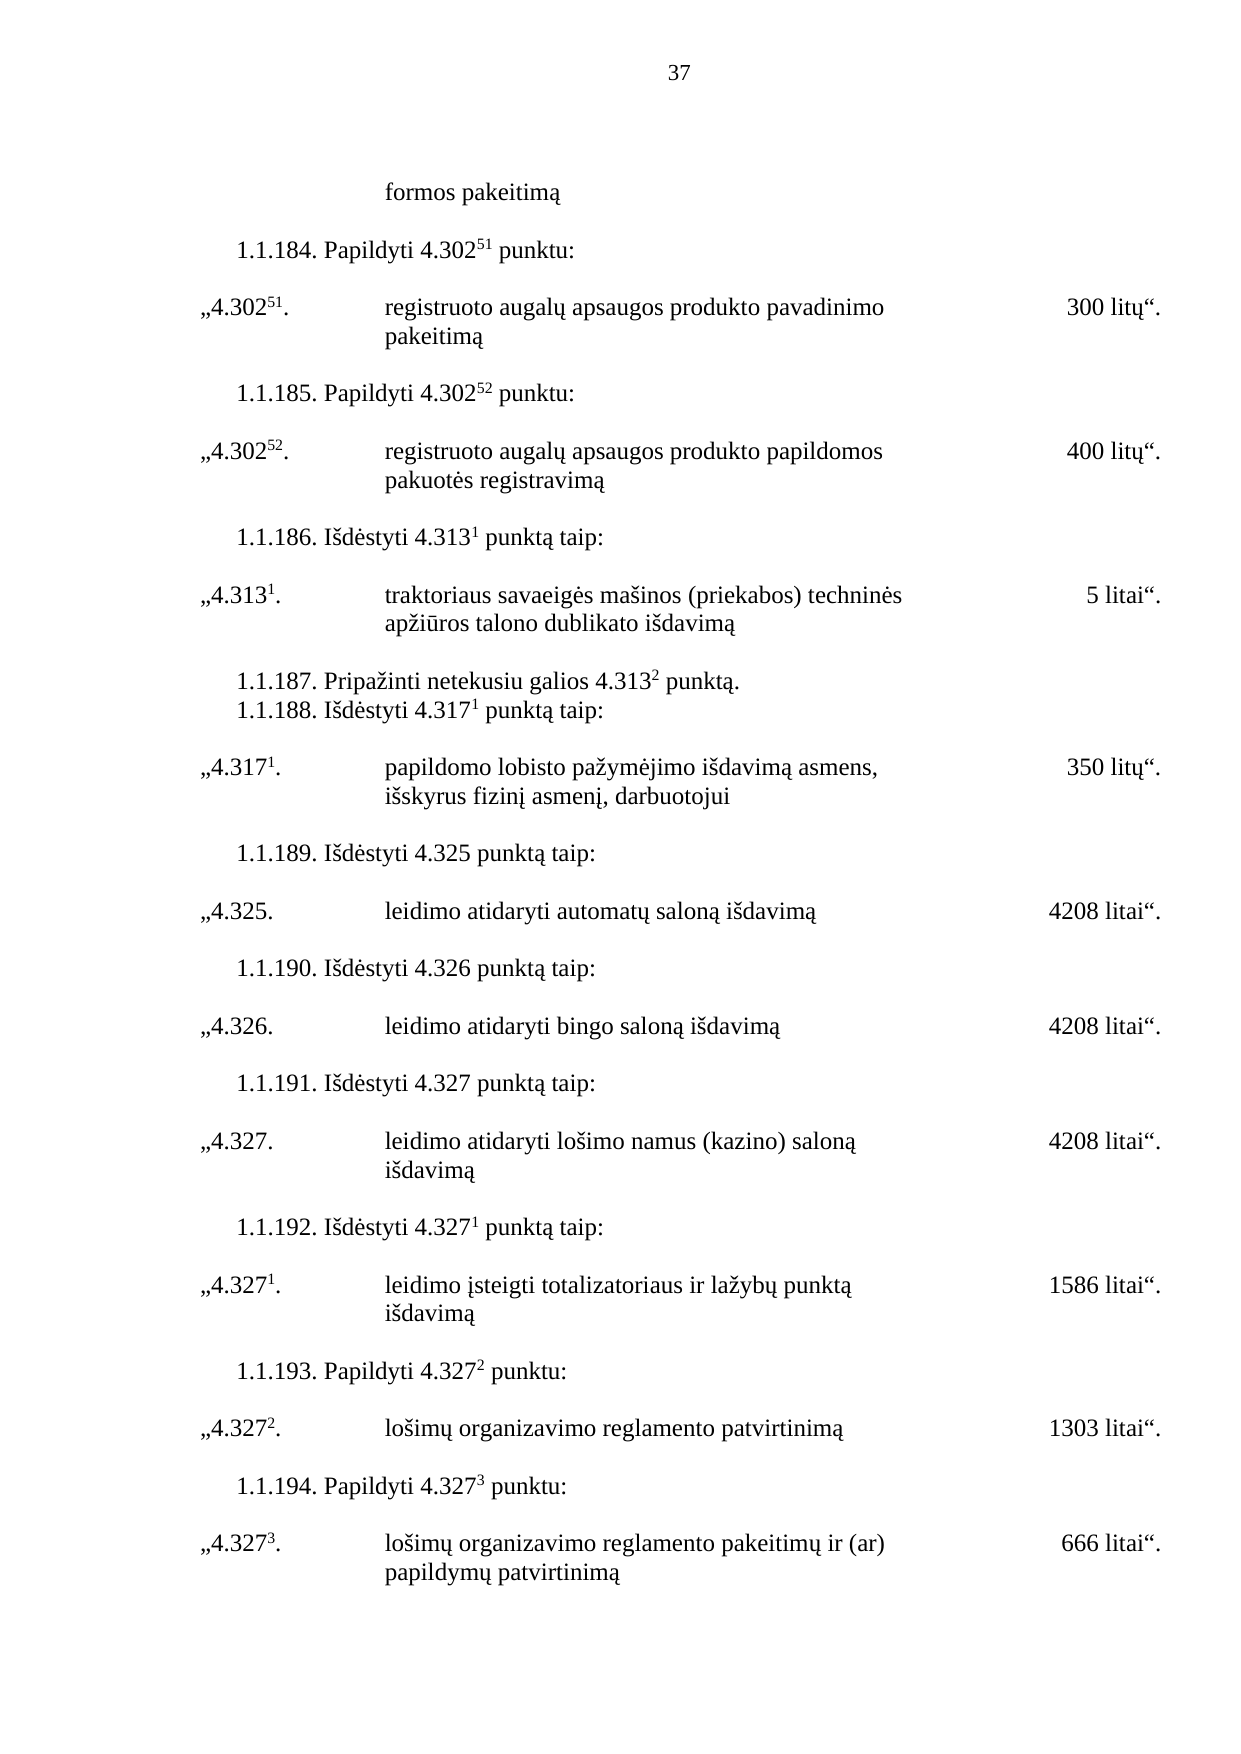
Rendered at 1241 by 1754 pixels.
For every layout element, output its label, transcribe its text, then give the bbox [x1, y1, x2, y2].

table_header „4.30252. [189, 436, 373, 493]
table_header „4.325. [189, 896, 373, 925]
table_header formos pakeitimą [373, 177, 943, 206]
table_header 400 litų“. [943, 436, 1172, 493]
table_header leidimo atidaryti automatų saloną išdavimą [373, 896, 943, 925]
table_header leidimo atidaryti bingo saloną išdavimą [373, 1011, 943, 1040]
table_header „4.326. [189, 1011, 373, 1040]
table_header [943, 177, 1172, 206]
table_header 1303 litai“. [943, 1414, 1172, 1442]
table_header 4208 litai“. [943, 1011, 1172, 1040]
text 1.1.194. Papildyti 4.3273 punktu: [177, 1471, 1181, 1500]
text 1.1.192. Išdėstyti 4.3271 punktą taip: [177, 1212, 1181, 1241]
text 1.1.187. Pripažinti netekusiu galios 4.3132 punktą. [177, 666, 1181, 695]
text 1.1.191. Išdėstyti 4.327 punktą taip: [177, 1068, 1181, 1097]
text 1.1.186. Išdėstyti 4.3131 punktą taip: [177, 522, 1181, 551]
table_header 4208 litai“. [943, 1126, 1172, 1183]
table_header „4.30251. [189, 292, 373, 350]
text 1.1.188. Išdėstyti 4.3171 punktą taip: [177, 695, 1181, 723]
table_header [189, 177, 373, 206]
text 1.1.193. Papildyti 4.3272 punktu: [177, 1356, 1181, 1385]
table_header 666 litai“. [943, 1529, 1172, 1586]
text 1.1.189. Išdėstyti 4.325 punktą taip: [177, 838, 1181, 867]
table_header papildomo lobisto pažymėjimo išdavimą asmens, išskyrus fizinį asmenį, darbuotojui [373, 752, 943, 810]
table_header „4.3271. [189, 1270, 373, 1327]
table_header traktoriaus savaeigės mašinos (priekabos) techninės apžiūros talono dublikato išdavimą [373, 580, 943, 637]
table_header leidimo atidaryti lošimo namus (kazino) saloną išdavimą [373, 1126, 943, 1183]
text 1.1.190. Išdėstyti 4.326 punktą taip: [177, 953, 1181, 982]
table_header „4.3273. [189, 1529, 373, 1586]
table_header „4.3131. [189, 580, 373, 637]
table_header 4208 litai“. [943, 896, 1172, 925]
table_header 300 litų“. [943, 292, 1172, 350]
table_header „4.3171. [189, 752, 373, 810]
table_header „4.327. [189, 1126, 373, 1183]
table_header „4.3272. [189, 1414, 373, 1442]
table_header registruoto augalų apsaugos produkto pavadinimo pakeitimą [373, 292, 943, 350]
table_header lošimų organizavimo reglamento patvirtinimą [373, 1414, 943, 1442]
text 1.1.184. Papildyti 4.30251 punktu: [177, 235, 1181, 263]
table_header leidimo įsteigti totalizatoriaus ir lažybų punktą išdavimą [373, 1270, 943, 1327]
table_header 350 litų“. [943, 752, 1172, 810]
table_header lošimų organizavimo reglamento pakeitimų ir (ar) papildymų patvirtinimą [373, 1529, 943, 1586]
table_header 1586 litai“. [943, 1270, 1172, 1327]
table_header registruoto augalų apsaugos produkto papildomos pakuotės registravimą [373, 436, 943, 493]
table_header 5 litai“. [943, 580, 1172, 637]
text 1.1.185. Papildyti 4.30252 punktu: [177, 378, 1181, 407]
